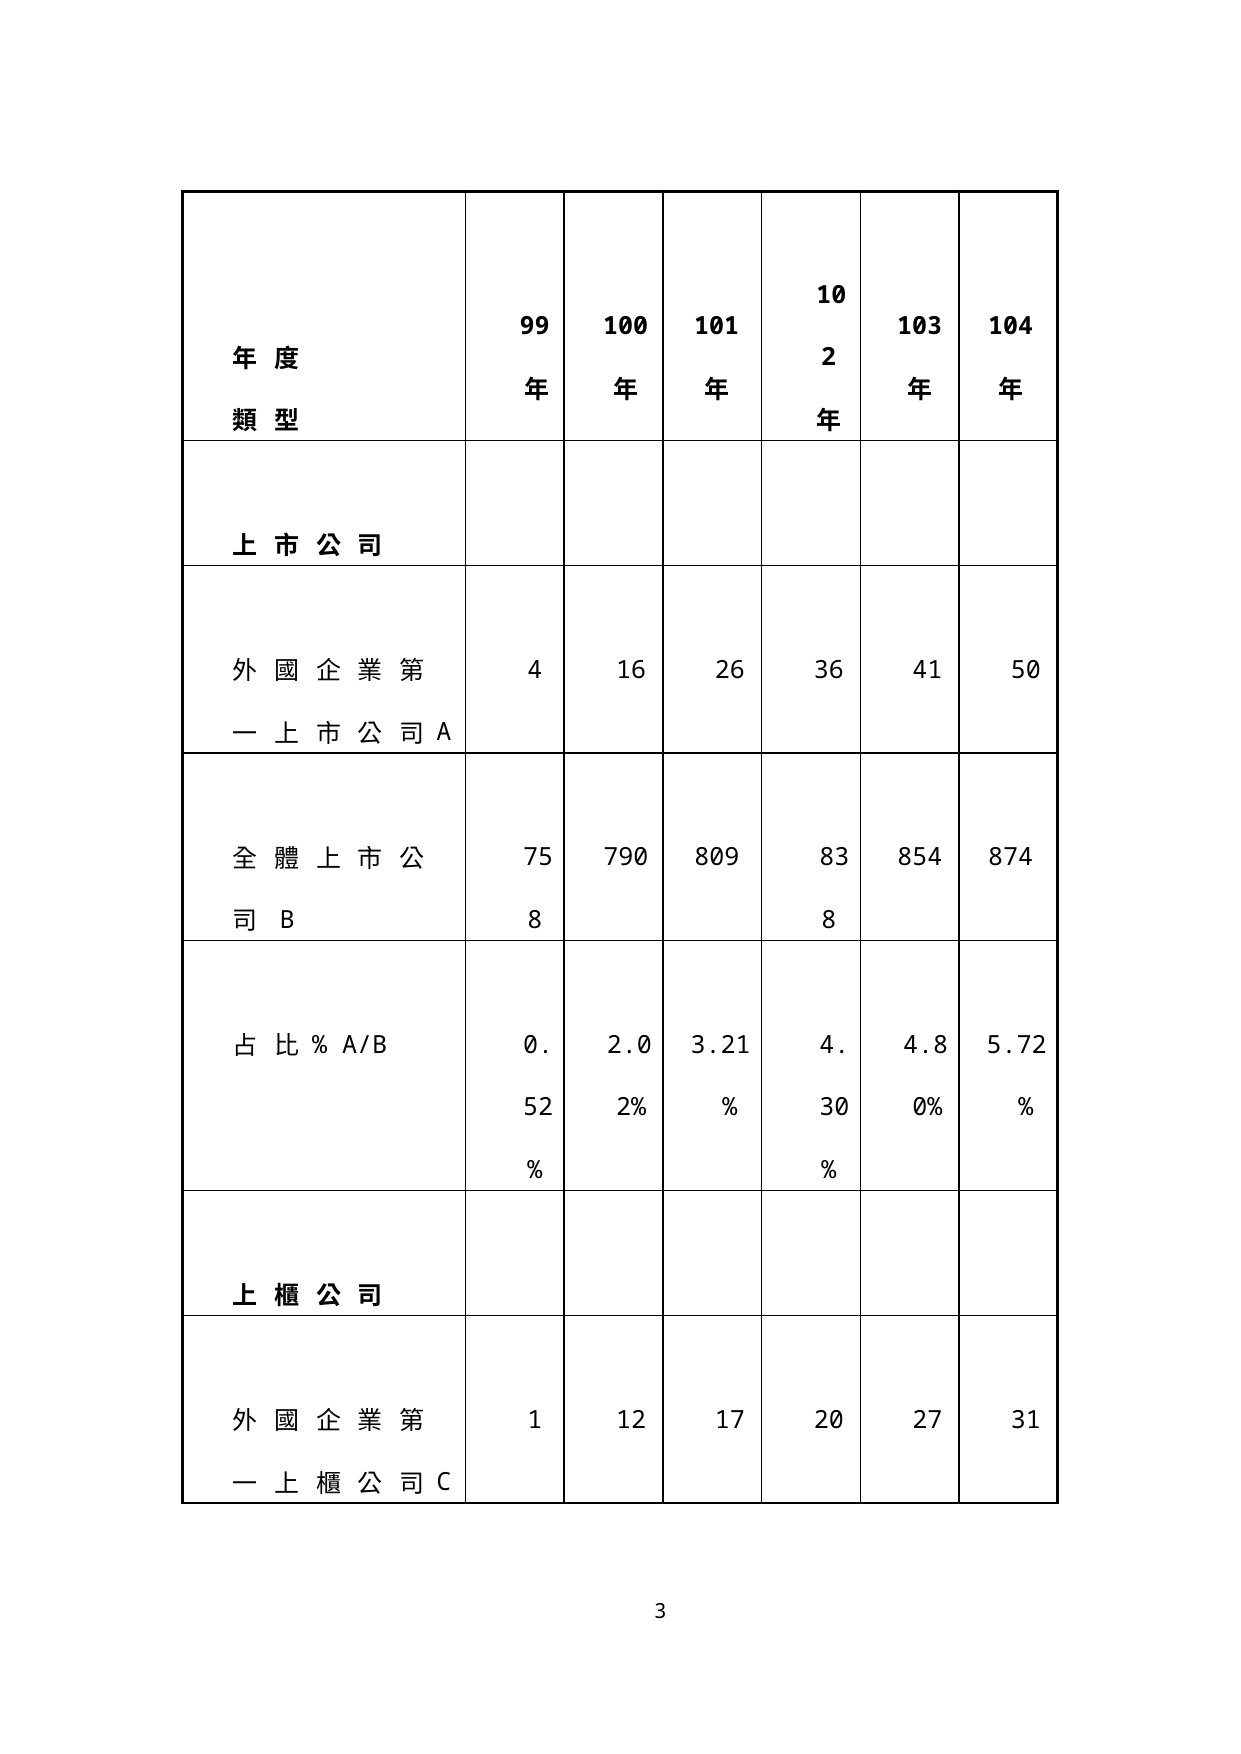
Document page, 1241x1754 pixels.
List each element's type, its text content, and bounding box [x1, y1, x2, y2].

table_cell [960, 441, 1056, 564]
table_cell 790 [565, 754, 662, 939]
table_cell [565, 1191, 662, 1314]
table_cell 1 [466, 1316, 563, 1502]
table_cell 26 [664, 566, 761, 752]
table_cell 50 [960, 566, 1056, 752]
table_header 年度 類型 [184, 193, 465, 439]
table_cell 上市公司 [184, 441, 465, 564]
table_cell 27 [861, 1316, 958, 1502]
table_cell 16 [565, 566, 662, 752]
table_cell 4 [466, 566, 563, 752]
table_header 103年 [861, 193, 958, 439]
table_cell 31 [960, 1316, 1056, 1502]
table_cell [664, 441, 761, 564]
table_cell [861, 1191, 958, 1314]
table_cell [565, 441, 662, 564]
table_header 100年 [565, 193, 662, 439]
table_header 104年 [960, 193, 1056, 439]
table_cell 3.21% [664, 941, 761, 1189]
table_cell [762, 1191, 860, 1314]
table_header 99年 [466, 193, 563, 439]
table_cell 全體上市公司B [184, 754, 465, 939]
table_cell [466, 441, 563, 564]
table_cell [861, 441, 958, 564]
table_cell 758 [466, 754, 563, 939]
table_cell 17 [664, 1316, 761, 1502]
table_cell 占比% A/B [184, 941, 465, 1189]
table_header 101年 [664, 193, 761, 439]
table_cell 5.72% [960, 941, 1056, 1189]
table_cell 0.52% [466, 941, 563, 1189]
table_cell 12 [565, 1316, 662, 1502]
table_cell 41 [861, 566, 958, 752]
table_cell 2.02% [565, 941, 662, 1189]
table_cell 809 [664, 754, 761, 939]
table_cell 上櫃公司 [184, 1191, 465, 1314]
table_cell 4.80% [861, 941, 958, 1189]
table_cell [466, 1191, 563, 1314]
table_cell [664, 1191, 761, 1314]
table_cell 838 [762, 754, 860, 939]
table_cell 外國企業第一上市公司A [184, 566, 465, 752]
table_cell 854 [861, 754, 958, 939]
table_cell 874 [960, 754, 1056, 939]
table_cell 20 [762, 1316, 860, 1502]
table_cell [762, 441, 860, 564]
table_cell 外國企業第一上櫃公司C [184, 1316, 465, 1502]
table_cell 36 [762, 566, 860, 752]
table_cell 4.30% [762, 941, 860, 1189]
table_header 102年 [762, 193, 860, 439]
table_cell [960, 1191, 1056, 1314]
